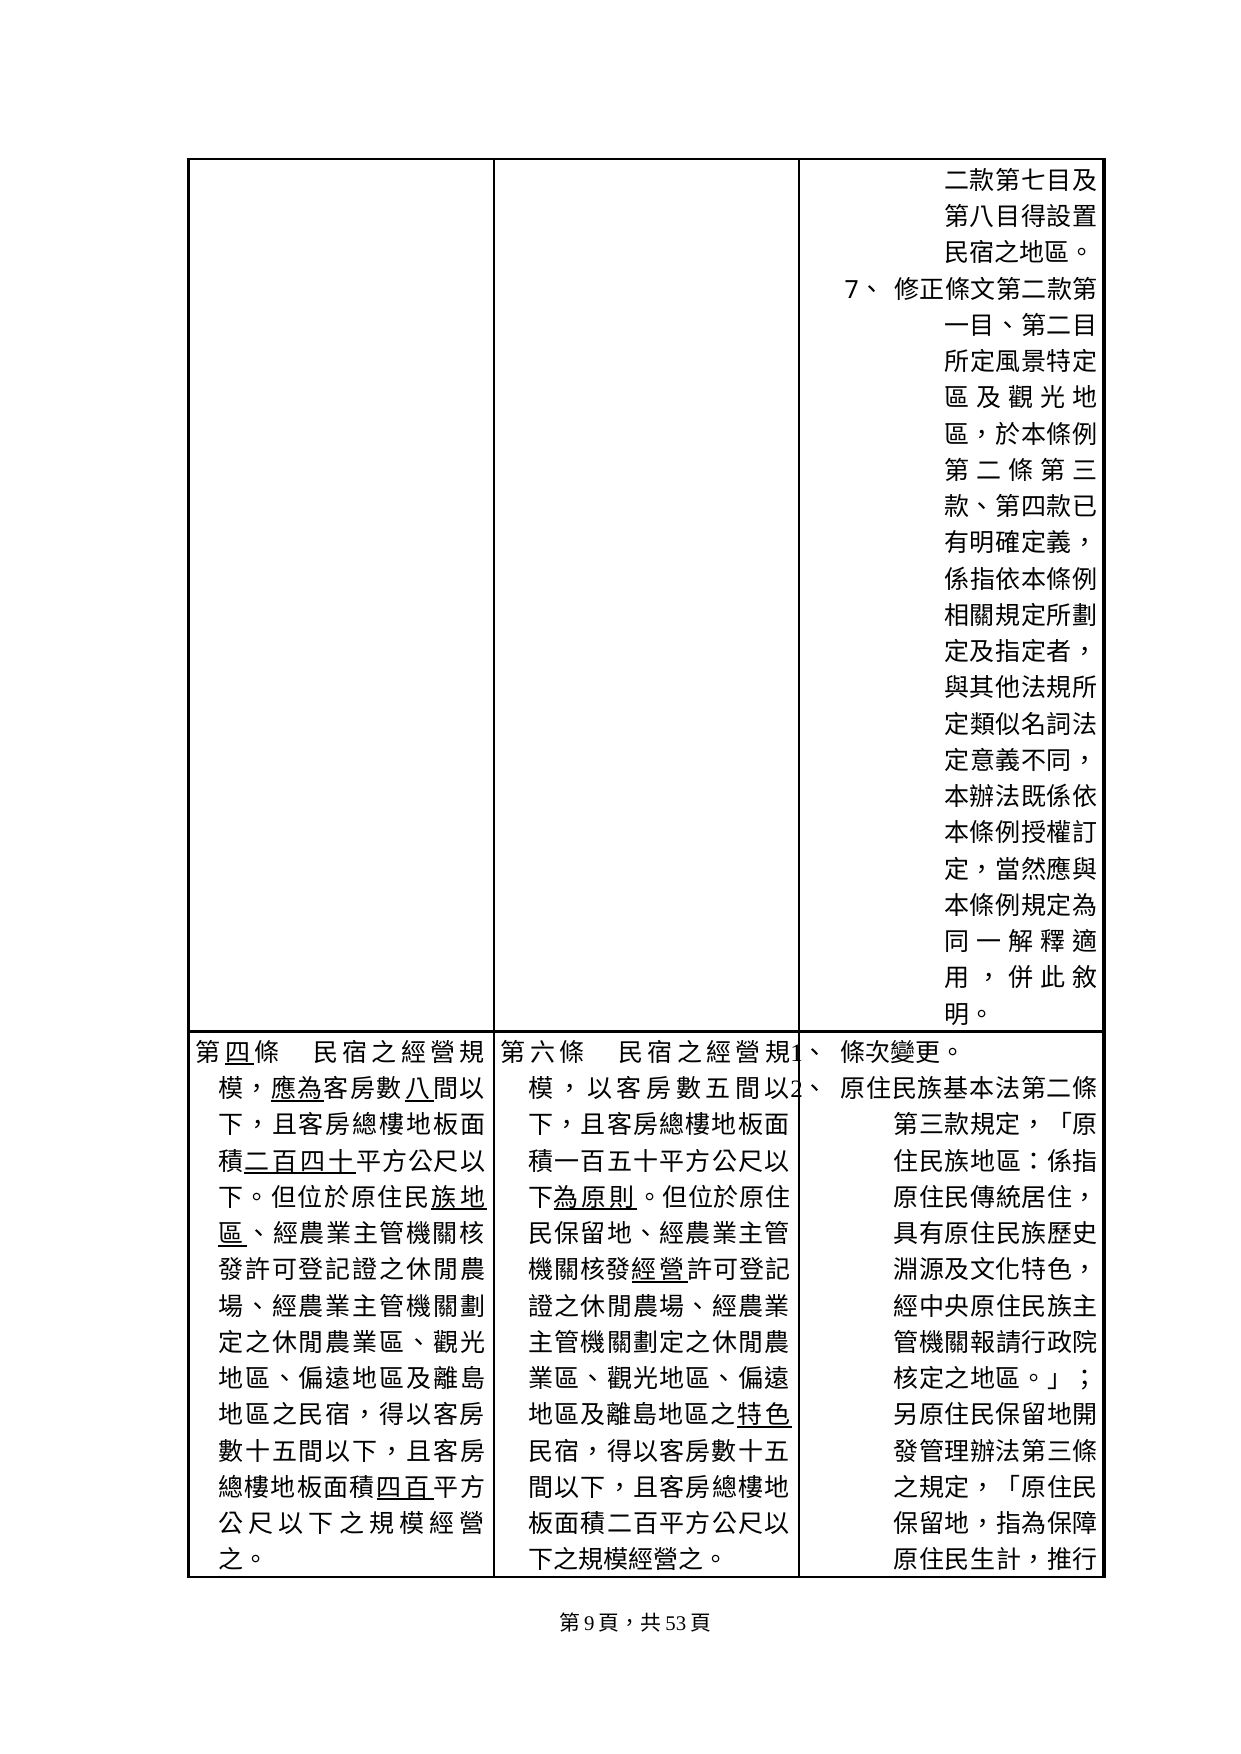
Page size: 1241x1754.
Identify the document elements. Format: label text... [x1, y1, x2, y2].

table_cell [495, 160, 798, 1030]
table_cell 條次變更。 原住民族基本法第二條第三款規定，「原住民族地區：係指原住民傳統居住，具有原住民族歷史淵源及文化特色，經中央原住民族主管機關報請行政院核定之地區。」；另原住民保留地開發管理辦法第三條之規定，「原住民保留地，指為保障原住民生計，推行原住民行政所保留之原有山地保留地及經依規定劃編，增編供原住民使用之保留地。」，二者範圍不同，爰依據原住民族委員會之建議，將「原住民保留地」修正為「原住民族地區」。 另民宿既屬家庭副業，經營規模當有所限制，惟務實面對其蓬勃發展，與各種自用住宅類型，及因應旅宿需求量，並兼顧各方權益前提下，將現行規定客房五間以下酌予提高至八間以下，以期導正民宿發展；另為符民宿特色營造之需求，修正客房總樓地板面積之規定，爰修正第一項之規定。 第一項客房數及總樓地板面積之規定修正後，民宿公共安全相關管理規範，現行條文第七條及第八條亦配合修正。 刪除第一項經農業主管機關核發經營許可登記證之休閒農場之「經營」贅字。 於第一項但書規定地區，依第八條第一款但書規定，得以農舍供作民宿使用，惟農舍既係依據農業發展條例與農業用地興建農舍辦法等有關法令規定所設置，應保留部分空間供自（農）用（住），爰依據行政院農業委員會之建議，增訂第二項規定。 客房數六間（含）以上之民宿建築物使用類組為Ｈ1，其建築物公共安全檢查簽證事宜，仍應依內政部所定建築物公共安全檢查簽證及申報辦法規定辦理。 民宿依其定義，本應具有特色，毋須另由地方主管機關認定其特色項目，爰刪除前二項有關特色民宿之規定。 財政部九十年十二月二十七日台財稅字第零九零零零七一五二九號函規定：「鄉村住宅供民宿使用，在符合客房數五間以下，客房總面積不超過一百五十平方公尺以下，及未僱用員工，自行經營情形下，將民宿視為家庭副業，得免辦營業登記，免徵營業稅，依住宅用房屋稅率課徵房屋稅，按一般用地稅率課徵地價稅及所得課徵綜合所得稅。」，基於賦稅衡平原則，財政部上開函釋民宿家庭副業之認定基準，不因本條修正而改變。 現行條文第二項「中央主管機關」文字，配合本條例第三條關於主管機關規定，直接修正為「交通部」，本項並配合修正條文第二項新增，移列為第三項。 [800, 1033, 1102, 1576]
table_cell 第六條 民宿之經營規模，以客房數五間以下，且客房總樓地板面積一百五十平方公尺以下為原則。但位於原住民保留地、經農業主管機關核發經營許可登記證之休閒農場、經農業主管機關劃定之休閒農業區、觀光地區、偏遠地區及離島地區之特色民宿，得以客房數十五間以下，且客房總樓地板面積二百平方公尺以下之規模經營之。 前項偏遠地區及特色項目，由當地主管機關認定，報請中央主管機關備查後實施。並得視實際需要予以調整。 [495, 1033, 798, 1576]
table_cell [190, 160, 493, 1030]
table_cell 第四條 民宿之經營規模，應為客房數八間以下，且客房總樓地板面積二百四十平方公尺以下。但位於原住民族地區、經農業主管機關核發許可登記證之休閒農場、經農業主管機關劃定之休閒農業區、觀光地區、偏遠地區及離島地區之民宿，得以客房數十五間以下，且客房總樓地板面積四百平方公尺以下之規模經營之。 [190, 1033, 493, 1576]
table_cell 二款第七目及第八目得設置民宿之地區。 修正條文第二款第一目、第二目所定風景特定區及觀光地區，於本條例第二條第三款、第四款已有明確定義，係指依本條例相關規定所劃定及指定者，與其他法規所定類似名詞法定意義不同，本辦法既係依本條例授權訂定，當然應與本條例規定為同一解釋適用，併此敘明。 [800, 160, 1102, 1030]
